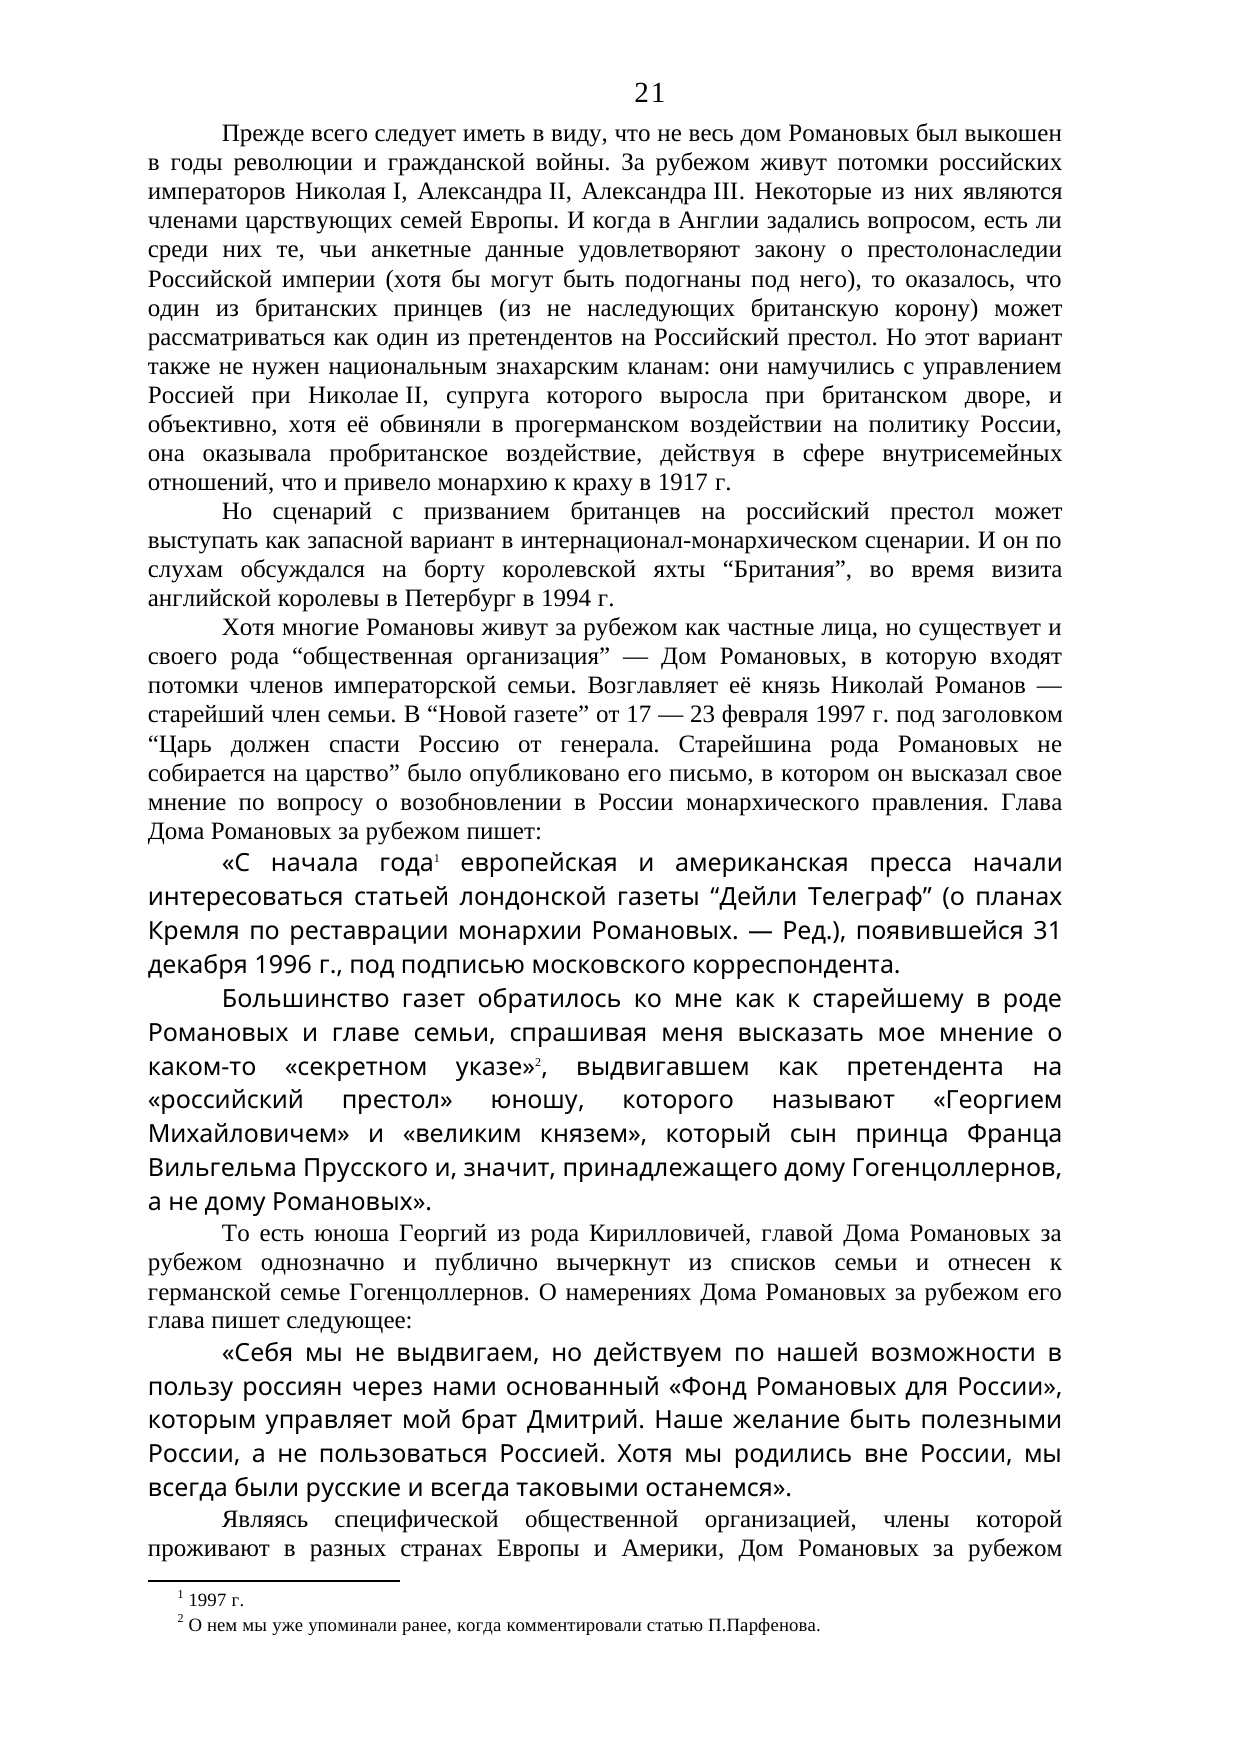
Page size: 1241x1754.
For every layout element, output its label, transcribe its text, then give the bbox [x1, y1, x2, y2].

text 1997 г. [148, 1587, 1152, 1611]
text О нем мы уже упоминали ранее, когда комментировали статью П.Парфенова. [148, 1611, 1152, 1635]
text Прежде всего следует иметь в виду, что не весь дом Романовых был выкошен в годы революции и гражданской войны. За рубежом живут потомки российских императоров Николая I, Александра II, Александра III. Некоторые из них являются членами царствующих семей Европы. И когда в Англии задались вопросом, есть ли среди них те, чьи анкетные данные удовлетворяют закону о престолонаследии Российской империи (хотя бы могут быть подогнаны под него), то оказалось, что один из британских принцев (из не наследующих британскую корону) может рассматриваться как один из претендентов на Российский престол. Но этот вариант также не нужен национальным знахарским кланам: они намучились с управлением Россией при Николае II, супруга которого выросла при британском дворе, и объективно, хотя её обвиняли в прогерманском воздействии на политику России, она оказывала пробританское воздействие, действуя в сфере внутрисемейных отношений, что и привело монархию к краху в 1917 г. [148, 118, 1063, 496]
text То есть юноша Георгий из рода Кирилловичей, главой Дома Романовых за рубежом однозначно и публично вычеркнут из списков семьи и отнесен к германской семье Гогенцоллернов. О намерениях Дома Романовых за рубежом его глава пишет следующее: [148, 1218, 1063, 1334]
text Большинство газет обратилось ко мне как к старейшему в роде Романовых и главе семьи, спрашивая меня высказать мое мнение о каком-то «секретном указе», выдвигавшем как претендента на «российский престол» юношу, которого называют «Георгием Михайловичем» и «великим князем», который сын принца Франца Вильгельма Прусского и, значит, принадлежащего дому Гогенцоллернов, а не дому Романовых». [148, 981, 1063, 1218]
text Но сценарий с призванием британцев на российский престол может выступать как запасной вариант в интернационал-монархическом сценарии. И он по слухам обсуждался на борту королевской яхты “Британия”, во время визита английской королевы в Петербург в 1994 г. [148, 496, 1063, 612]
text Хотя многие Романовы живут за рубежом как частные лица, но существует и своего рода “общественная организация” — Дом Романовых, в которую входят потомки членов императорской семьи. Возглавляет её князь Николай Романов — старейший член семьи. В “Новой газете” от 17 — 23 февраля 1997 г. под заголовком “Царь должен спасти Россию от генерала. Старейшина рода Романовых не собирается на царство” было опубликовано его письмо, в котором он высказал свое мнение по вопросу о возобновлении в России монархического правления. Глава Дома Романовых за рубежом пишет: [148, 612, 1063, 845]
text Являясь специфической общественной организацией, члены которой проживают в разных странах Европы и Америки, Дом Романовых за рубежом [148, 1504, 1063, 1562]
text «С начала года европейская и американская пресса начали интересоваться статьей лондонской газеты “Дейли Телеграф” (о планах Кремля по реставрации монархии Романовых. — Ред.), появившейся 31 декабря 1996 г., под подписью московского корреспондента. [148, 845, 1063, 981]
text «Себя мы не выдвигаем, но действуем по нашей возможности в пользу россиян через нами основанный «Фонд Романовых для России», которым управляет мой брат Дмитрий. Наше желание быть полезными России, а не пользоваться Россией. Хотя мы родились вне России, мы всегда были русские и всегда таковыми останемся». [148, 1334, 1063, 1504]
